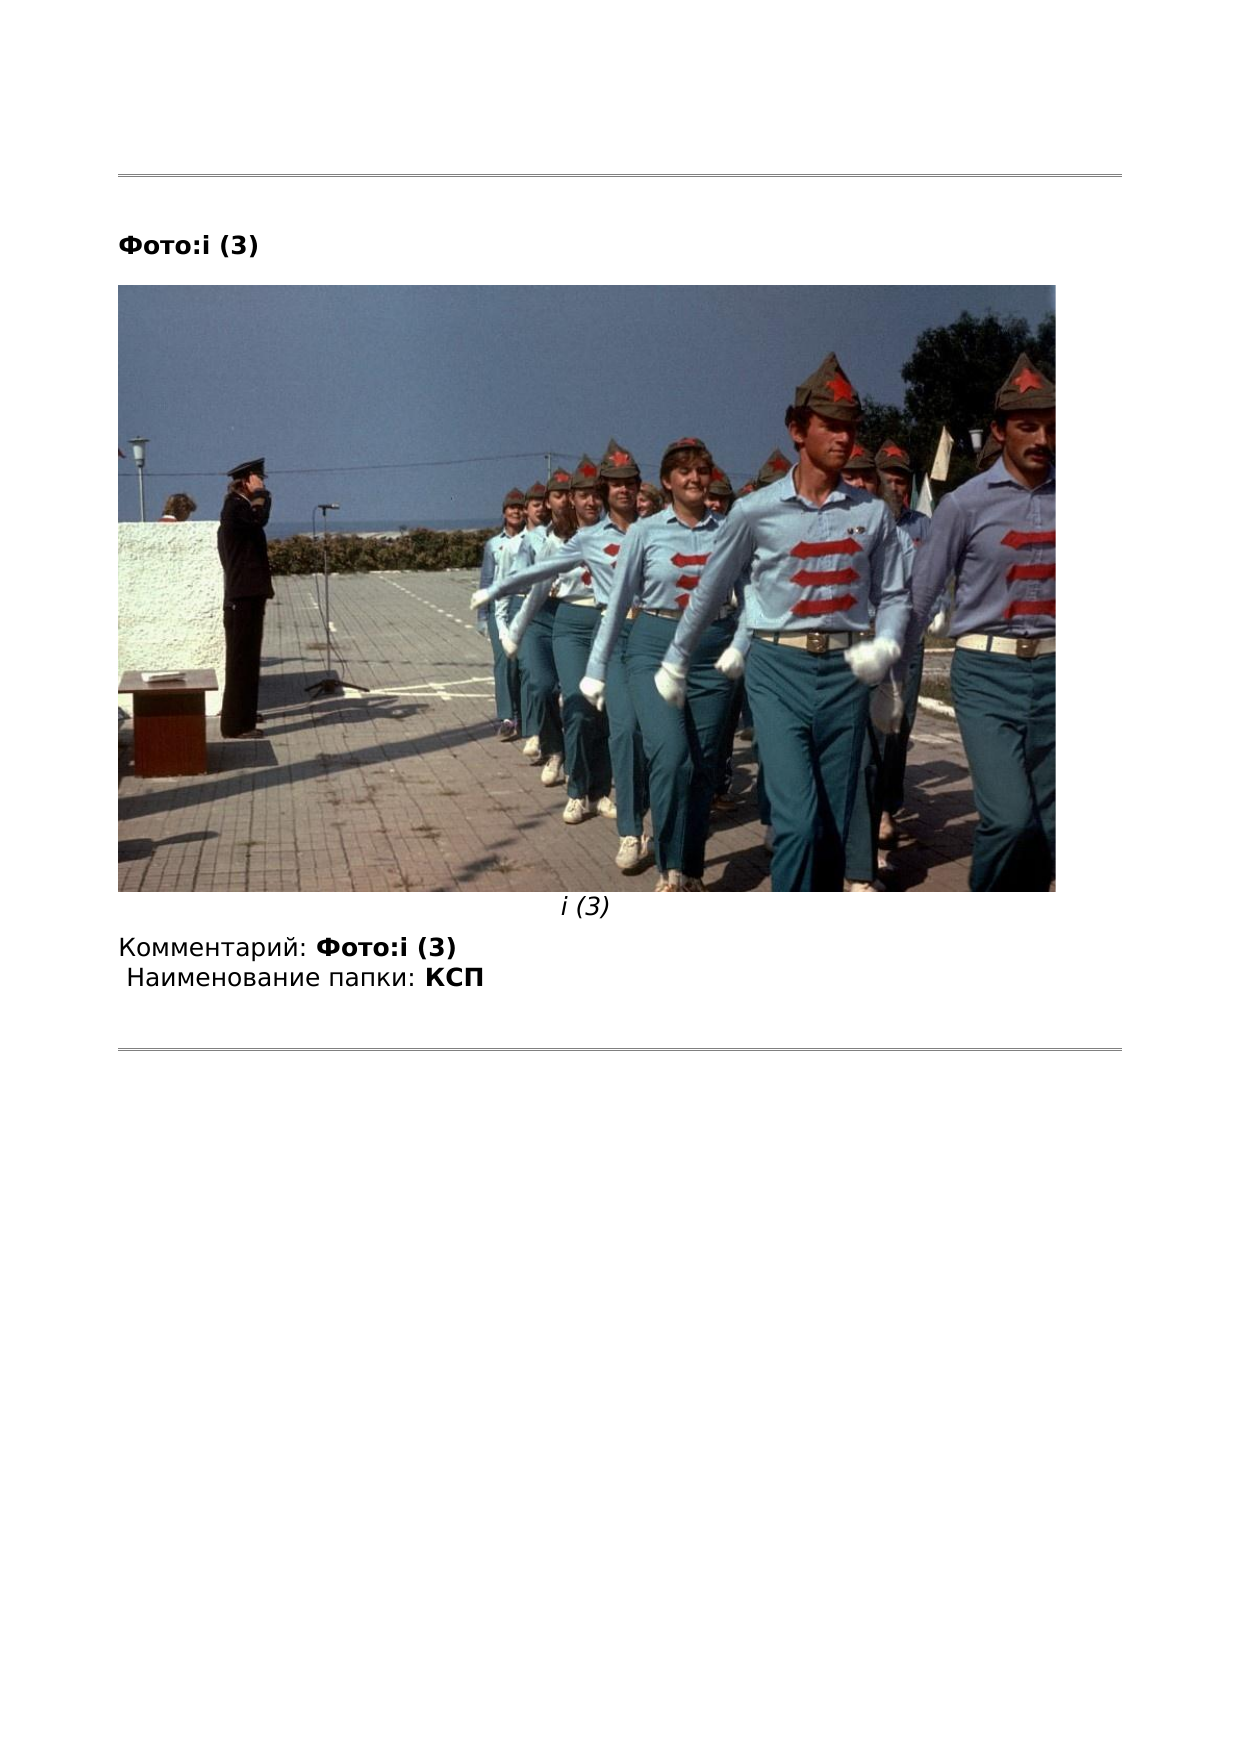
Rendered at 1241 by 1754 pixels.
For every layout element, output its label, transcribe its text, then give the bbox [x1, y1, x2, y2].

text i (3) [118, 892, 1056, 921]
text Комментарий: Фото:i (3) Наименование папки: КСП [118, 933, 1122, 1021]
text [118, 118, 1122, 147]
picture [118, 285, 1056, 892]
subtitle Фото:i (3) [118, 231, 1122, 260]
